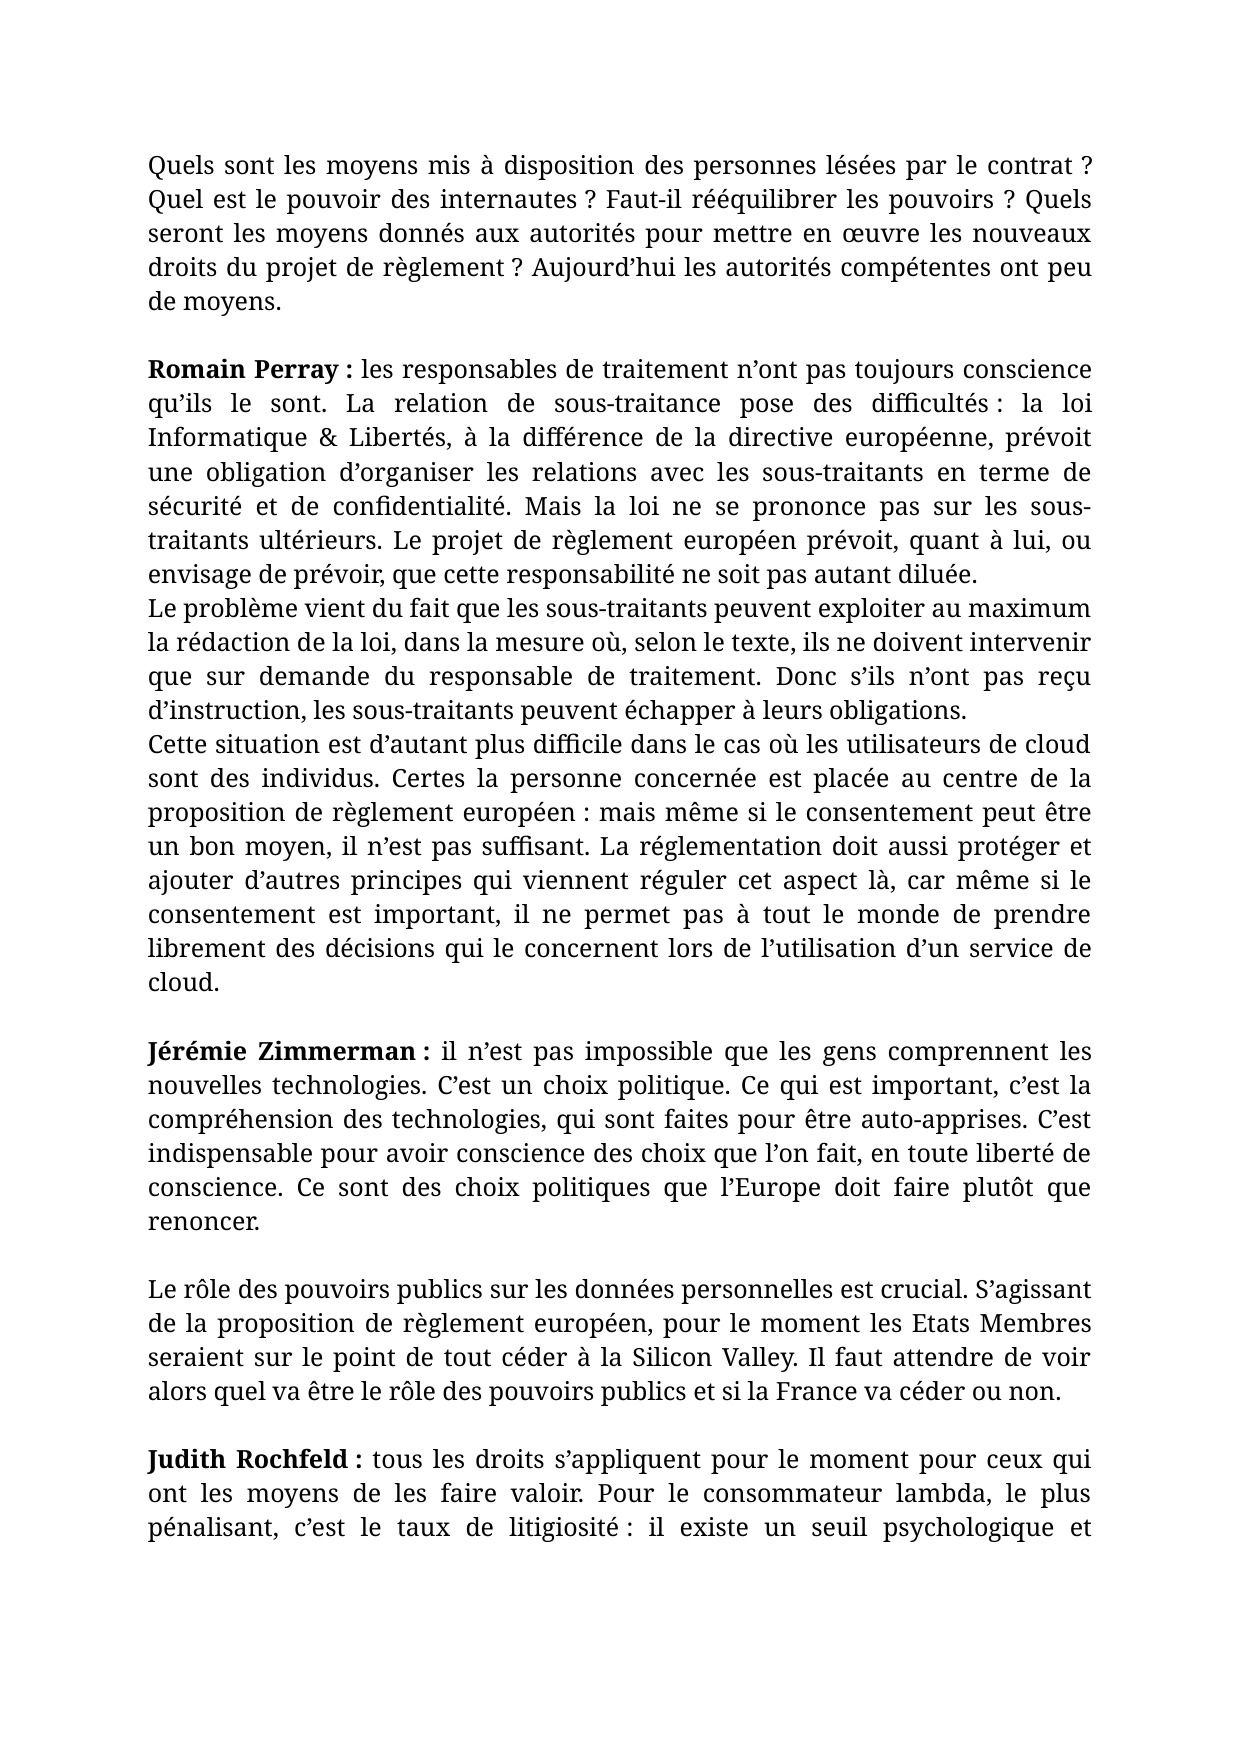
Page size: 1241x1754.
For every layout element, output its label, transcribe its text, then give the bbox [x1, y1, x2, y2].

text Judith Rochfeld : tous les droits s’appliquent pour le moment pour ceux qui ont les moyens de les faire valoir. Pour le consommateur lambda, le plus pénalisant, c’est le taux de litigiosité : il existe un seuil psychologique et [148, 1442, 1093, 1544]
text Cette situation est d’autant plus difficile dans le cas où les utilisateurs de cloud sont des individus. Certes la personne concernée est placée au centre de la proposition de règlement européen : mais même si le consentement peut être un bon moyen, il n’est pas suffisant. La réglementation doit aussi protéger et ajouter d’autres principes qui viennent réguler cet aspect là, car même si le consentement est important, il ne permet pas à tout le monde de prendre librement des décisions qui le concernent lors de l’utilisation d’un service de cloud. [148, 727, 1093, 999]
text Le rôle des pouvoirs publics sur les données personnelles est crucial. S’agissant de la proposition de règlement européen, pour le moment les Etats Membres seraient sur le point de tout céder à la Silicon Valley. Il faut attendre de voir alors quel va être le rôle des pouvoirs publics et si la France va céder ou non. [148, 1272, 1093, 1408]
text Le problème vient du fait que les sous-traitants peuvent exploiter au maximum la rédaction de la loi, dans la mesure où, selon le texte, ils ne doivent intervenir que sur demande du responsable de traitement. Donc s’ils n’ont pas reçu d’instruction, les sous-traitants peuvent échapper à leurs obligations. [148, 590, 1093, 727]
text Jérémie Zimmerman : il n’est pas impossible que les gens comprennent les nouvelles technologies. C’est un choix politique. Ce qui est important, c’est la compréhension des technologies, qui sont faites pour être auto-apprises. C’est indispensable pour avoir conscience des choix que l’on fait, en toute liberté de conscience. Ce sont des choix politiques que l’Europe doit faire plutôt que renoncer. [148, 1033, 1093, 1238]
text Romain Perray : les responsables de traitement n’ont pas toujours conscience qu’ils le sont. La relation de sous-traitance pose des difficultés : la loi Informatique & Libertés, à la différence de la directive européenne, prévoit une obligation d’organiser les relations avec les sous-traitants en terme de sécurité et de confidentialité. Mais la loi ne se prononce pas sur les sous-traitants ultérieurs. Le projet de règlement européen prévoit, quant à lui, ou envisage de prévoir, que cette responsabilité ne soit pas autant diluée. [148, 352, 1093, 590]
text Quels sont les moyens mis à disposition des personnes lésées par le contrat ? Quel est le pouvoir des internautes ? Faut-il rééquilibrer les pouvoirs ? Quels seront les moyens donnés aux autorités pour mettre en œuvre les nouveaux droits du projet de règlement ? Aujourd’hui les autorités compétentes ont peu de moyens. [148, 148, 1093, 318]
